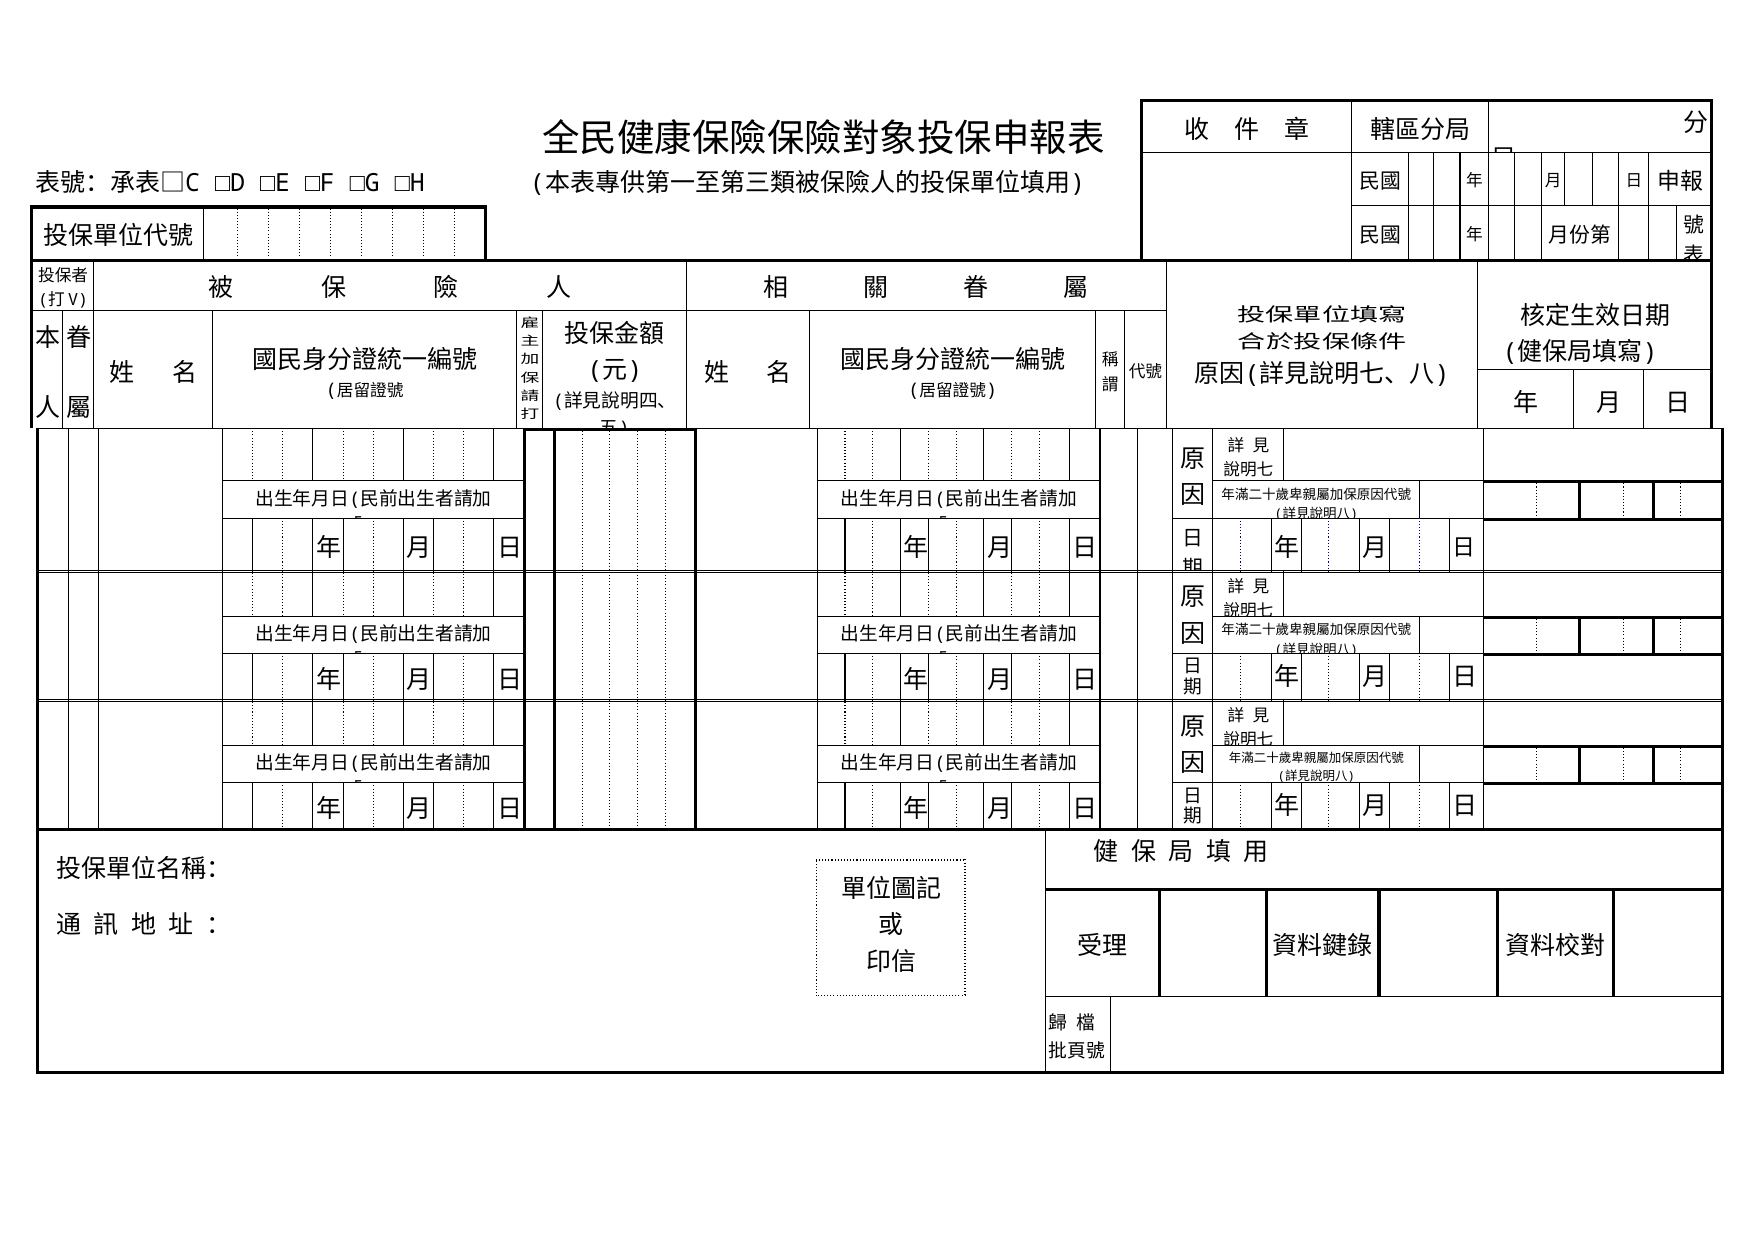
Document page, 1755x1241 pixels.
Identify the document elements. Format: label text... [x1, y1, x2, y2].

table_cell [1138, 573, 1172, 699]
table_cell [1580, 573, 1623, 616]
table_cell [901, 702, 928, 745]
table_cell 日 [494, 519, 523, 570]
table_cell [1515, 206, 1541, 258]
table_cell 眷 屬 [63, 311, 93, 428]
table_cell [1101, 702, 1137, 828]
table_cell [434, 519, 464, 570]
table_cell [32, 699, 36, 745]
table_cell [582, 431, 610, 570]
table_cell [984, 702, 1012, 745]
table_cell [404, 573, 434, 616]
table_cell [1302, 519, 1329, 570]
table_cell [1040, 783, 1069, 828]
table_cell [1653, 521, 1681, 570]
table_cell [464, 783, 493, 828]
table_cell 日 [1070, 519, 1099, 570]
table_cell [487, 205, 1140, 258]
table_cell [434, 573, 464, 616]
table_cell [1581, 619, 1623, 653]
table_cell 年滿二十歲卑親屬加保原因代號 (詳見說明八) [1213, 481, 1419, 518]
table_cell 投保單位填寫 合於投保條件 原因(詳見說明七、八) [1167, 262, 1477, 428]
table_cell [99, 573, 222, 699]
table_cell [901, 573, 928, 616]
table_cell 年 [901, 519, 928, 570]
table_cell [32, 616, 36, 653]
table_cell [928, 429, 956, 480]
table_cell [956, 783, 983, 828]
table_cell [1623, 748, 1652, 782]
table_cell 詳 見 說明七 [1213, 702, 1283, 745]
table_cell [1681, 785, 1721, 828]
table_cell 出生年月日(民前出生者請加「-」) [223, 617, 523, 653]
table_cell [638, 573, 665, 699]
table_cell [69, 702, 98, 828]
table_cell [404, 702, 434, 745]
table_cell [313, 702, 343, 745]
table_cell 歸 檔 批頁號 [1046, 997, 1110, 1071]
table_cell [929, 519, 956, 570]
table_cell [99, 429, 222, 570]
table_cell 詳 見 說明七 [1213, 429, 1283, 480]
table_cell 年 [1461, 153, 1488, 205]
table_cell [1213, 654, 1241, 699]
table_cell [361, 209, 392, 258]
table_cell [846, 654, 873, 699]
table_cell 日期 [1173, 519, 1212, 570]
table_cell [1653, 785, 1681, 828]
table_cell 月 [404, 519, 433, 570]
table_cell [556, 702, 582, 828]
table_cell 投保金額 (元) (詳見說明四、五) [543, 311, 686, 428]
table_cell [223, 429, 252, 480]
table_cell [32, 653, 36, 699]
table_cell [1623, 656, 1653, 699]
table_cell [1623, 702, 1653, 745]
table_cell 年 [1272, 519, 1301, 570]
table_cell [393, 209, 423, 258]
table_cell [373, 573, 403, 616]
table_cell [464, 519, 493, 570]
table_cell 日 [494, 654, 523, 699]
table_cell [283, 429, 312, 480]
table_cell [1161, 891, 1265, 996]
table_cell [204, 209, 237, 258]
table_cell 核定生效日期 (健保局填寫) [1478, 262, 1710, 369]
table_cell 月 [984, 783, 1011, 828]
table_cell [556, 431, 582, 570]
table_cell [1681, 521, 1721, 570]
table_cell 相 關 眷 屬 [687, 262, 1166, 310]
table_cell 原因 [1173, 429, 1212, 518]
table_cell [1581, 483, 1623, 518]
table_header 分局 [1489, 102, 1710, 152]
table_cell [1593, 153, 1618, 205]
table_cell [928, 573, 956, 616]
table_cell [1681, 748, 1721, 782]
table_cell 月 [404, 783, 433, 828]
table_cell [1515, 153, 1541, 205]
table_cell [873, 654, 900, 699]
table_header 轄區分局 [1352, 102, 1488, 152]
table_cell 年 [1272, 654, 1301, 699]
table_header 收 件 章 [1143, 102, 1351, 152]
table_cell [1329, 519, 1359, 570]
table_cell 月 [1360, 783, 1389, 828]
table_cell 日 [1450, 519, 1483, 570]
table_cell 姓 名 [687, 311, 809, 428]
table_cell [283, 783, 312, 828]
table_cell [1713, 369, 1722, 428]
table_cell 日 [1450, 654, 1483, 699]
table_cell [1537, 785, 1579, 828]
table_cell [928, 702, 956, 745]
table_cell [1537, 483, 1578, 518]
table_cell [373, 702, 403, 745]
table_cell [1012, 429, 1039, 480]
table_cell [1681, 656, 1721, 699]
table_cell [1138, 429, 1172, 570]
table_cell [253, 654, 283, 699]
table_cell 出生年月日(民前出生者請加「-」) [818, 746, 1099, 782]
table_cell [32, 428, 36, 480]
table_cell 年 [313, 654, 343, 699]
table_cell [330, 209, 361, 258]
table_cell 年 [901, 783, 928, 828]
table_cell [873, 429, 900, 480]
table_cell 本 人 [33, 311, 62, 428]
table_cell [1329, 654, 1359, 699]
table_cell [956, 429, 983, 480]
table_cell [253, 702, 283, 745]
table_cell [283, 573, 312, 616]
table_cell [929, 783, 956, 828]
table_cell 年 [1272, 783, 1301, 828]
table_cell 日 期 [1173, 654, 1212, 699]
table_cell [1040, 429, 1069, 480]
table_cell 原因 [1173, 702, 1212, 782]
table_cell [424, 209, 454, 258]
table_cell [373, 519, 403, 570]
table_cell [665, 573, 694, 699]
table_cell [223, 654, 252, 699]
table_cell [1302, 783, 1329, 828]
table_cell [638, 702, 665, 828]
table_cell [818, 429, 845, 480]
table_cell [1419, 783, 1449, 828]
table_cell [1484, 656, 1537, 699]
table_cell [434, 702, 464, 745]
table_cell [1434, 153, 1459, 205]
table_cell [1420, 617, 1483, 653]
table_cell [610, 573, 638, 699]
table_cell [1040, 702, 1069, 745]
table_cell [1681, 429, 1721, 480]
table_cell [1653, 702, 1681, 745]
table_cell [929, 654, 956, 699]
table_cell 月 [984, 519, 1011, 570]
table_cell [1241, 783, 1271, 828]
table_cell [526, 431, 553, 570]
table_cell [818, 702, 845, 745]
table_cell [32, 480, 36, 518]
table_cell 健 保 局 填 用 [1046, 831, 1721, 887]
table_cell [1012, 573, 1039, 616]
table_cell [1138, 702, 1172, 828]
table_cell 日 期 [1173, 783, 1212, 828]
table_cell [1623, 573, 1653, 616]
table_cell [99, 702, 222, 828]
table_cell [238, 209, 268, 258]
table_cell [1070, 573, 1099, 616]
table_cell [873, 702, 900, 745]
table_cell [1655, 748, 1681, 782]
table_cell [1580, 521, 1623, 570]
table_cell [1655, 619, 1681, 653]
table_cell [1012, 519, 1039, 570]
table_cell [434, 783, 464, 828]
table_cell [32, 828, 36, 887]
table_cell [1329, 783, 1359, 828]
table_cell [343, 429, 373, 480]
table_cell [956, 702, 983, 745]
table_cell [253, 519, 283, 570]
table_cell [556, 573, 582, 699]
table_cell [223, 519, 252, 570]
table_cell [1040, 573, 1069, 616]
table_cell 投保單位名稱： 通 訊 地 址 ： 電 話： 負 責 人： （印章） 經 辦 人： （印章） [39, 831, 1045, 1071]
table_cell [313, 429, 343, 480]
table_cell [464, 654, 493, 699]
table_cell [39, 429, 68, 570]
table_cell 資料校對 [1499, 891, 1612, 996]
table_cell [1143, 153, 1351, 258]
table_cell 年滿二十歲卑親屬加保原因代號 (詳見說明八) [1213, 746, 1419, 782]
table_cell [1284, 702, 1483, 745]
table_cell [1580, 702, 1623, 745]
table_cell [1484, 785, 1537, 828]
table_cell 日 [1450, 783, 1483, 828]
table_cell [1537, 702, 1579, 745]
table_cell 資料鍵錄 [1268, 891, 1377, 996]
table_cell [610, 431, 638, 570]
table_cell [464, 573, 493, 616]
table_cell 稱謂 [1096, 311, 1124, 428]
table_cell [1284, 573, 1483, 616]
table_cell 姓 名 [94, 311, 212, 428]
table_cell [1484, 748, 1537, 782]
table_cell [253, 783, 283, 828]
table_cell [1012, 654, 1039, 699]
table_cell [956, 654, 983, 699]
table_cell 申報 [1649, 153, 1710, 205]
table_cell [1302, 654, 1329, 699]
table_cell [373, 654, 403, 699]
table_cell [494, 573, 523, 616]
table_cell [1111, 997, 1721, 1071]
table_cell [283, 654, 312, 699]
table_cell [1681, 573, 1721, 616]
table_cell [1241, 654, 1271, 699]
table_cell [1489, 206, 1514, 258]
table_cell [1623, 521, 1653, 570]
table_cell [1213, 519, 1241, 570]
table_cell 年滿二十歲卑親屬加保原因代號 (詳見說明八) [1213, 617, 1419, 653]
table_cell [818, 519, 844, 570]
table_cell [818, 573, 845, 616]
table_cell [32, 570, 36, 616]
table_cell [464, 702, 493, 745]
table_cell 日 [1619, 153, 1648, 205]
table_cell [1623, 483, 1652, 518]
table_cell [1713, 205, 1722, 258]
table_cell [845, 702, 873, 745]
table_cell [343, 702, 373, 745]
table_cell [1537, 521, 1579, 570]
table_cell [526, 702, 553, 828]
table_cell [32, 745, 36, 782]
table_cell [665, 431, 694, 570]
table_cell [1681, 702, 1721, 745]
table_cell [1241, 519, 1271, 570]
table_cell 年 [1461, 206, 1488, 258]
table_cell [253, 429, 283, 480]
table_cell [32, 782, 36, 828]
table_cell [32, 518, 36, 570]
table_cell [1713, 152, 1722, 205]
table_cell [818, 783, 844, 828]
table_cell [873, 519, 900, 570]
table_cell [300, 209, 330, 258]
table_cell [610, 702, 638, 828]
table_cell 出生年月日(民前出生者請加「-」) [223, 746, 523, 782]
table_cell [344, 519, 373, 570]
table_cell [373, 429, 403, 480]
table_cell [1484, 521, 1537, 570]
table_cell [1419, 519, 1449, 570]
table_cell 投保者 (打V) [33, 262, 93, 310]
table_cell [39, 573, 68, 699]
table_cell [1489, 153, 1514, 205]
table_cell [494, 429, 523, 480]
table_cell [283, 702, 312, 745]
table_cell [1101, 573, 1137, 699]
table_cell 被 保 險 人 [94, 262, 686, 310]
table_cell [223, 573, 252, 616]
table_cell [1713, 259, 1722, 310]
table_cell [1420, 481, 1483, 518]
table_cell 月 [1360, 654, 1389, 699]
table_cell [665, 702, 694, 828]
table_cell [845, 573, 873, 616]
table_header 全民健康保險保險對象投保申報表 表號：承表□C □D □E □F □G □H (本表專供第一至第三類被保險人的投保單位填用) [32, 99, 1140, 205]
table_cell [1615, 891, 1721, 996]
table_cell [582, 573, 610, 699]
table_cell [818, 654, 844, 699]
table_cell [984, 573, 1012, 616]
table_cell 年 [901, 654, 928, 699]
table_cell [464, 429, 493, 480]
table_cell [1012, 702, 1039, 745]
table_cell [223, 702, 252, 745]
table_cell [1070, 429, 1099, 480]
table_cell 出生年月日(民前出生者請加「-」) [818, 481, 1099, 518]
table_cell [526, 573, 553, 699]
table_cell 日 [494, 783, 523, 828]
table_cell [32, 996, 36, 1071]
table_cell [343, 573, 373, 616]
table_cell [223, 783, 252, 828]
table_cell [1012, 783, 1039, 828]
table_cell 日 [1070, 783, 1099, 828]
table_cell 受理 [1046, 891, 1158, 996]
table_cell [455, 209, 484, 258]
table_cell [313, 573, 343, 616]
table_cell [1070, 702, 1099, 745]
table_cell 月份第 [1542, 206, 1618, 258]
table_cell [1484, 429, 1537, 480]
table_cell 月 [984, 654, 1011, 699]
table_cell [373, 783, 403, 828]
table_cell 國民身分證統一編號 (居留證號 [213, 311, 516, 428]
table_cell 民國 [1352, 153, 1408, 205]
table_cell [1537, 573, 1579, 616]
table_cell [1623, 619, 1652, 653]
table_cell [1537, 429, 1579, 480]
table_cell 號表 [1677, 206, 1710, 258]
table_cell 代號 [1125, 311, 1166, 428]
table_cell [344, 654, 373, 699]
table_cell [846, 783, 873, 828]
table_cell 詳 見 說明七 [1213, 573, 1283, 616]
table_cell [582, 702, 610, 828]
table_cell [873, 783, 900, 828]
table_cell [984, 429, 1012, 480]
table_cell [269, 209, 299, 258]
table_cell 國民身分證統一編號 (居留證號) [810, 311, 1095, 428]
table_cell 出生年月日(民前出生者請加「-」) [818, 617, 1099, 653]
table_cell 年 [313, 519, 343, 570]
table_cell [1623, 785, 1653, 828]
table_cell [1565, 153, 1592, 205]
table_cell [846, 519, 873, 570]
table_cell [1713, 310, 1722, 369]
table_cell 月 [1360, 519, 1389, 570]
table_cell 月 [1542, 153, 1564, 205]
table_cell [1419, 654, 1449, 699]
table_cell [1619, 206, 1648, 258]
table_cell [283, 519, 312, 570]
table_cell [1649, 206, 1676, 258]
table_cell [494, 702, 523, 745]
table_cell [873, 573, 900, 616]
table_cell [845, 429, 873, 480]
table_cell [1390, 519, 1419, 570]
table_cell [901, 429, 928, 480]
table_cell [697, 429, 817, 570]
table_cell [1681, 483, 1721, 518]
table_cell [1101, 429, 1137, 570]
table_cell [1581, 748, 1623, 782]
table_cell 年 [1478, 370, 1573, 428]
table_cell 日 [1644, 370, 1710, 428]
table_cell [253, 573, 283, 616]
table_cell [638, 431, 665, 570]
table_cell [1213, 783, 1241, 828]
table_cell [1681, 619, 1721, 653]
table_cell [1390, 783, 1419, 828]
table_header [1713, 99, 1722, 152]
table_cell 原因 [1173, 573, 1212, 653]
table_cell [1653, 429, 1681, 480]
table_cell [956, 519, 983, 570]
table_cell [434, 654, 464, 699]
table_cell [1040, 654, 1069, 699]
table_cell [697, 573, 817, 699]
table_cell [1040, 519, 1069, 570]
table_cell [434, 429, 464, 480]
table_cell [69, 573, 98, 699]
table_cell 投保單位代號 [33, 209, 203, 258]
table_cell [69, 429, 98, 570]
table_cell [404, 429, 434, 480]
table_cell [1434, 206, 1459, 258]
table_cell [1580, 785, 1623, 828]
table_cell [1420, 746, 1483, 782]
table_cell [1653, 656, 1681, 699]
table_cell [1381, 891, 1496, 996]
table_cell 月 [1574, 370, 1643, 428]
table_cell 年 [313, 783, 343, 828]
table_cell [39, 702, 68, 828]
table_cell [1284, 429, 1483, 480]
table_cell [344, 783, 373, 828]
table_cell [697, 702, 817, 828]
table_cell [1484, 702, 1537, 745]
table_cell 月 [404, 654, 433, 699]
table_cell [1537, 619, 1578, 653]
table_cell [1655, 483, 1681, 518]
table_cell 出生年月日(民前出生者請加「-」) [223, 481, 523, 518]
table_cell [1390, 654, 1419, 699]
table_cell [956, 573, 983, 616]
table_cell [1484, 483, 1537, 518]
table_cell [1409, 153, 1433, 205]
table_cell [32, 888, 36, 996]
table_cell [1580, 656, 1623, 699]
table_cell [1484, 619, 1537, 653]
table_cell [1653, 573, 1681, 616]
table_cell [1537, 656, 1579, 699]
table_cell 民國 [1352, 206, 1408, 258]
table_cell 雇主加保請打v [517, 311, 542, 428]
table_cell [1537, 748, 1578, 782]
table_cell [1623, 429, 1653, 480]
table_cell 日 [1070, 654, 1099, 699]
table_cell [1409, 206, 1433, 258]
table_cell [1484, 573, 1537, 616]
table_cell [1580, 429, 1623, 480]
